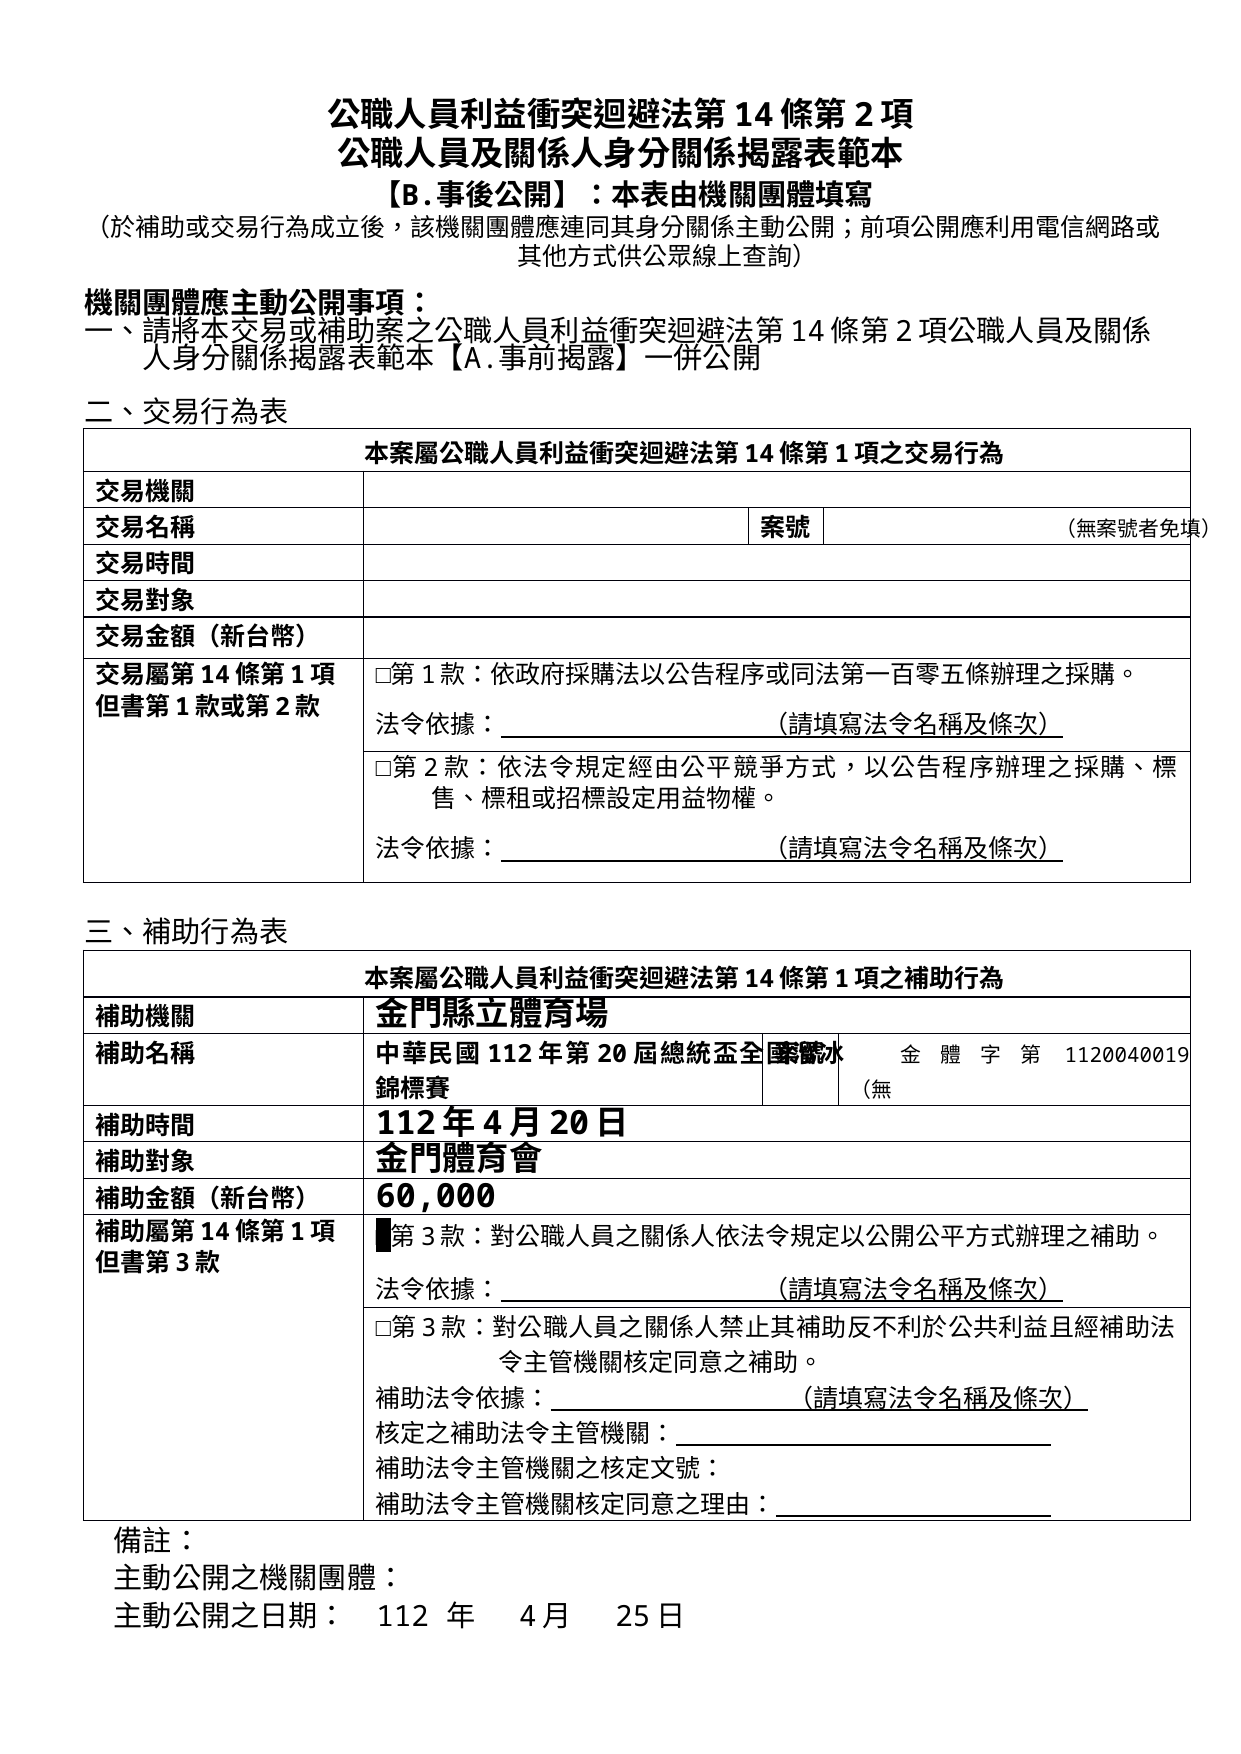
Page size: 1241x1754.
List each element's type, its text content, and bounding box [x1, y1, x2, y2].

table_cell 補助屬第14條第1項但書第3款 [84, 1215, 363, 1520]
text 公職人員及關係人身分關係揭露表範本 [187, 134, 1053, 174]
table_header 本案屬公職人員利益衝突迴避法第14條第1項之交易行為 [84, 429, 1190, 471]
text 主動公開之日期： 112 年 4月 25日 [113, 1596, 1147, 1634]
table_cell 交易名稱 [84, 508, 363, 543]
table_cell 金門體育會 [364, 1142, 1190, 1178]
table_cell [364, 581, 1190, 616]
table_cell [364, 508, 748, 543]
table_cell 案號 [763, 1034, 838, 1105]
table_header 本案屬公職人員利益衝突迴避法第14條第1項之補助行為 [84, 951, 1190, 996]
table_cell 交易屬第14條第1項但書第1款或第2款 [84, 659, 363, 882]
table_cell 補助金額（新台幣） [84, 1179, 363, 1214]
table_cell 112年4月20日 [364, 1106, 1190, 1141]
table_cell 60,000 [364, 1179, 1190, 1214]
text 【B.事後公開】：本表由機關團體填寫 [84, 174, 1162, 213]
text 二、交易行為表 [84, 401, 1162, 428]
table_cell 交易對象 [84, 581, 363, 616]
table_cell 補助時間 [84, 1106, 363, 1141]
table_cell □第3款：對公職人員之關係人依法令規定以公開公平方式辦理之補助。 法令依據： （請填寫法令名稱及條次） [364, 1215, 1190, 1307]
table_cell 補助對象 [84, 1142, 363, 1178]
text 機關團體應主動公開事項： [84, 290, 1162, 319]
table_cell [364, 545, 1190, 580]
text 一、請將本交易或補助案之公職人員利益衝突迴避法第14條第2項公職人員及關係人身分關係揭露表範本【A.事前揭露】一併公開 [84, 319, 1162, 374]
text 公職人員利益衝突迴避法第14條第2項 [187, 94, 1053, 134]
text （於補助或交易行為成立後，該機關團體應連同其身分關係主動公開；前項公開應利用電信網路或其他方式供公眾線上查詢） [84, 213, 1162, 272]
table_cell 補助名稱 [84, 1034, 363, 1105]
table_cell 交易金額（新台幣） [84, 618, 363, 658]
table_cell 金體字第1120040019號函 （無 [839, 1034, 1190, 1105]
text 主動公開之機關團體： [113, 1559, 1147, 1596]
table_cell [364, 472, 1190, 507]
table_cell 交易時間 [84, 545, 363, 580]
table_cell 金門縣立體育場 [364, 998, 1190, 1033]
table_cell □第1款：依政府採購法以公告程序或同法第一百零五條辦理之採購。 法令依據： （請填寫法令名稱及條次） [364, 659, 1190, 751]
table_cell 補助機關 [84, 998, 363, 1033]
text 備註： [113, 1521, 1147, 1559]
table_cell [364, 618, 1190, 658]
table_cell 中華民國112年第20屆總統盃全國溜冰錦標賽 [364, 1034, 762, 1105]
table_cell □第2款：依法令規定經由公平競爭方式，以公告程序辦理之採購、標售、標租或招標設定用益物權。 法令依據： （請填寫法令名稱及條次） [364, 752, 1190, 882]
table_cell 交易機關 [84, 472, 363, 507]
text 三、補助行為表 [84, 916, 1147, 949]
table_cell （無案號者免填） [824, 508, 1190, 543]
table_cell 案號 [749, 508, 823, 543]
table_cell □第3款：對公職人員之關係人禁止其補助反不利於公共利益且經補助法令主管機關核定同意之補助。 補助法令依據： （請填寫法令名稱及條次） 核定之補助法令主管機關： 補助法令主管機關之核定文號： 補助法令主管機關核定同意之理由： [364, 1308, 1190, 1520]
